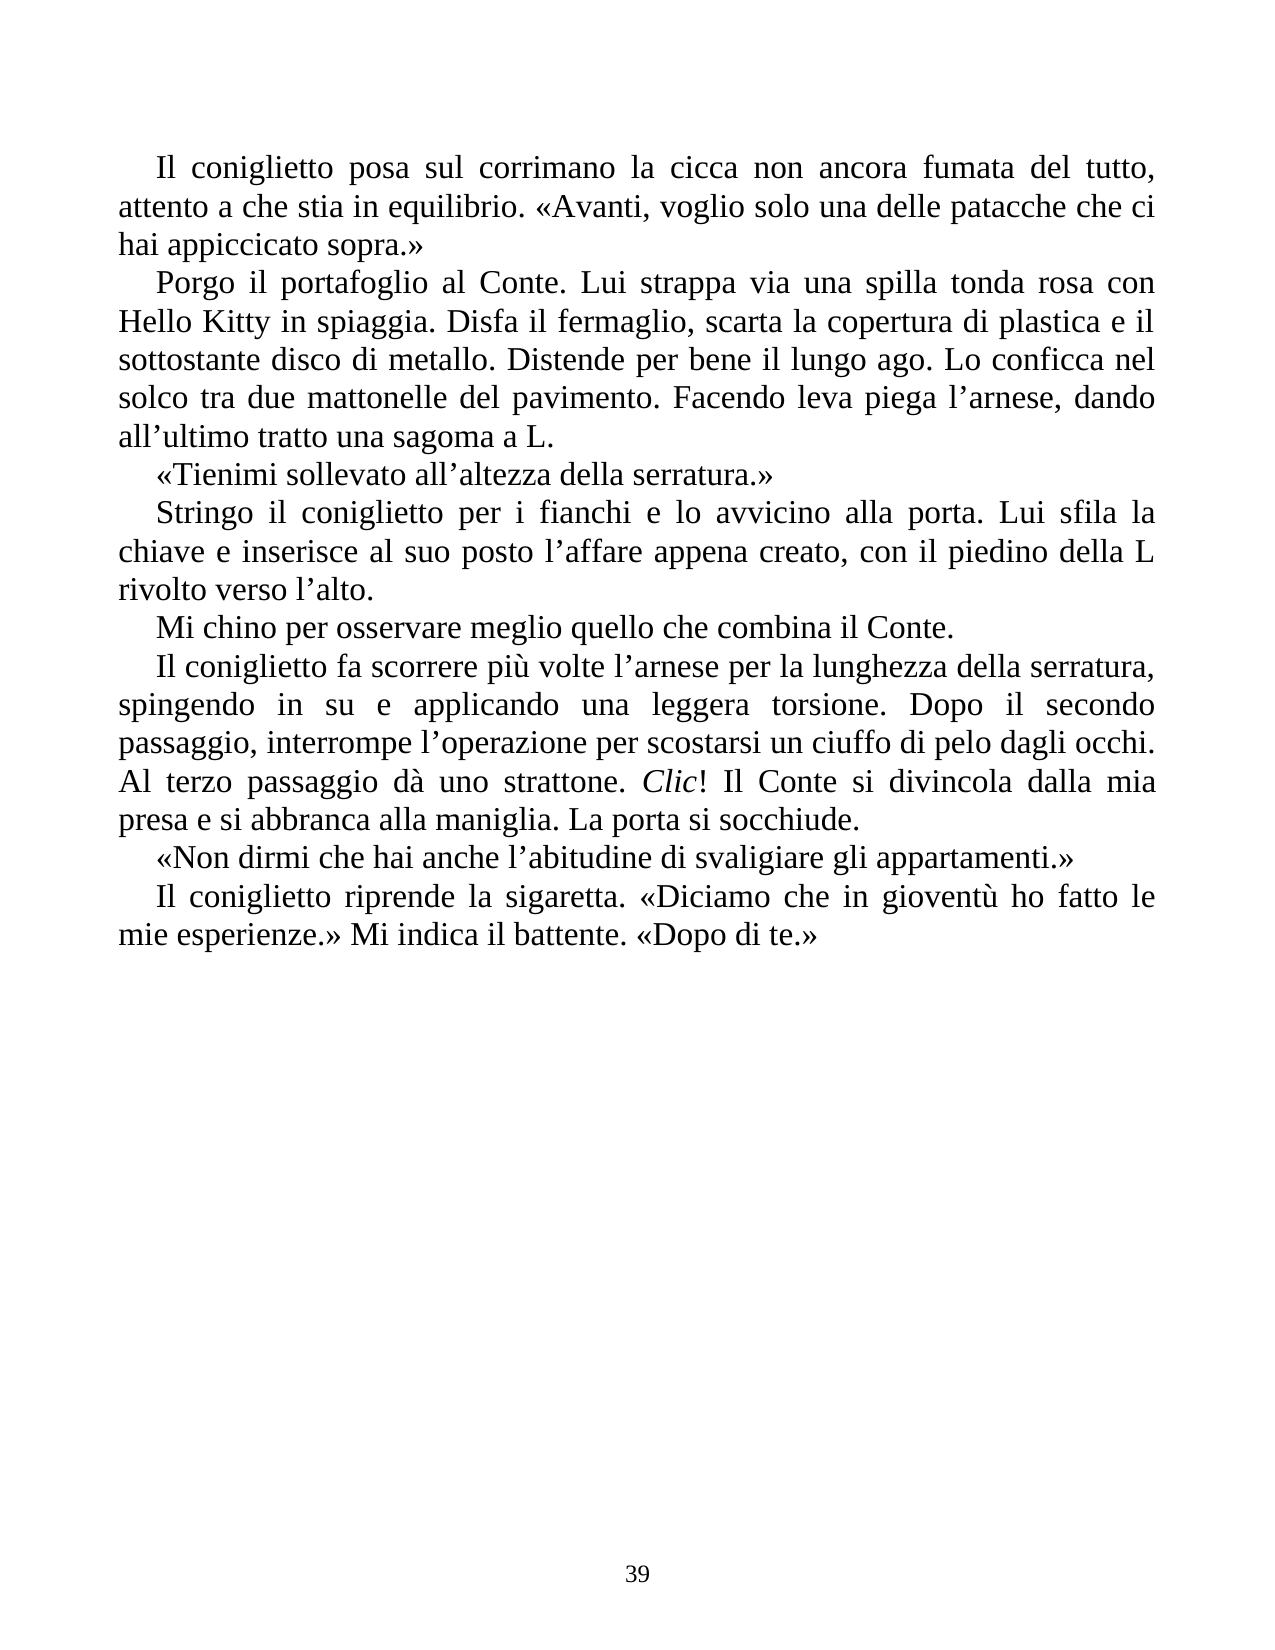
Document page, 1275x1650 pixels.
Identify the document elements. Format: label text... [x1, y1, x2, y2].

text «Tienimi sollevato all’altezza della serratura.» [118, 454, 1157, 493]
text Il coniglietto riprende la sigaretta. «Diciamo che in gioventù ho fatto le mie esperienze.» Mi indica il battente. «Dopo di te.» [118, 876, 1157, 953]
text Stringo il coniglietto per i fianchi e lo avvicino alla porta. Lui sfila la chiave e inserisce al suo posto l’affare appena creato, con il piedino della L rivolto verso l’alto. [118, 493, 1157, 608]
text Mi chino per osservare meglio quello che combina il Conte. [118, 608, 1157, 646]
text «Non dirmi che hai anche l’abitudine di svaligiare gli appartamenti.» [118, 838, 1157, 876]
text Il coniglietto posa sul corrimano la cicca non ancora fumata del tutto, attento a che stia in equilibrio. «Avanti, voglio solo una delle patacche che ci hai appiccicato sopra.» [118, 148, 1157, 263]
text Porgo il portafoglio al Conte. Lui strappa via una spilla tonda rosa con Hello Kitty in spiaggia. Disfa il fermaglio, scarta la copertura di plastica e il sottostante disco di metallo. Distende per bene il lungo ago. Lo conficca nel solco tra due mattonelle del pavimento. Facendo leva piega l’arnese, dando all’ultimo tratto una sagoma a L. [118, 263, 1157, 454]
text Il coniglietto fa scorrere più volte l’arnese per la lunghezza della serratura, spingendo in su e applicando una leggera torsione. Dopo il secondo passaggio, interrompe l’operazione per scostarsi un ciuffo di pelo dagli occhi. Al terzo passaggio dà uno strattone. Clic! Il Conte si divincola dalla mia presa e si abbranca alla maniglia. La porta si socchiude. [118, 646, 1157, 838]
